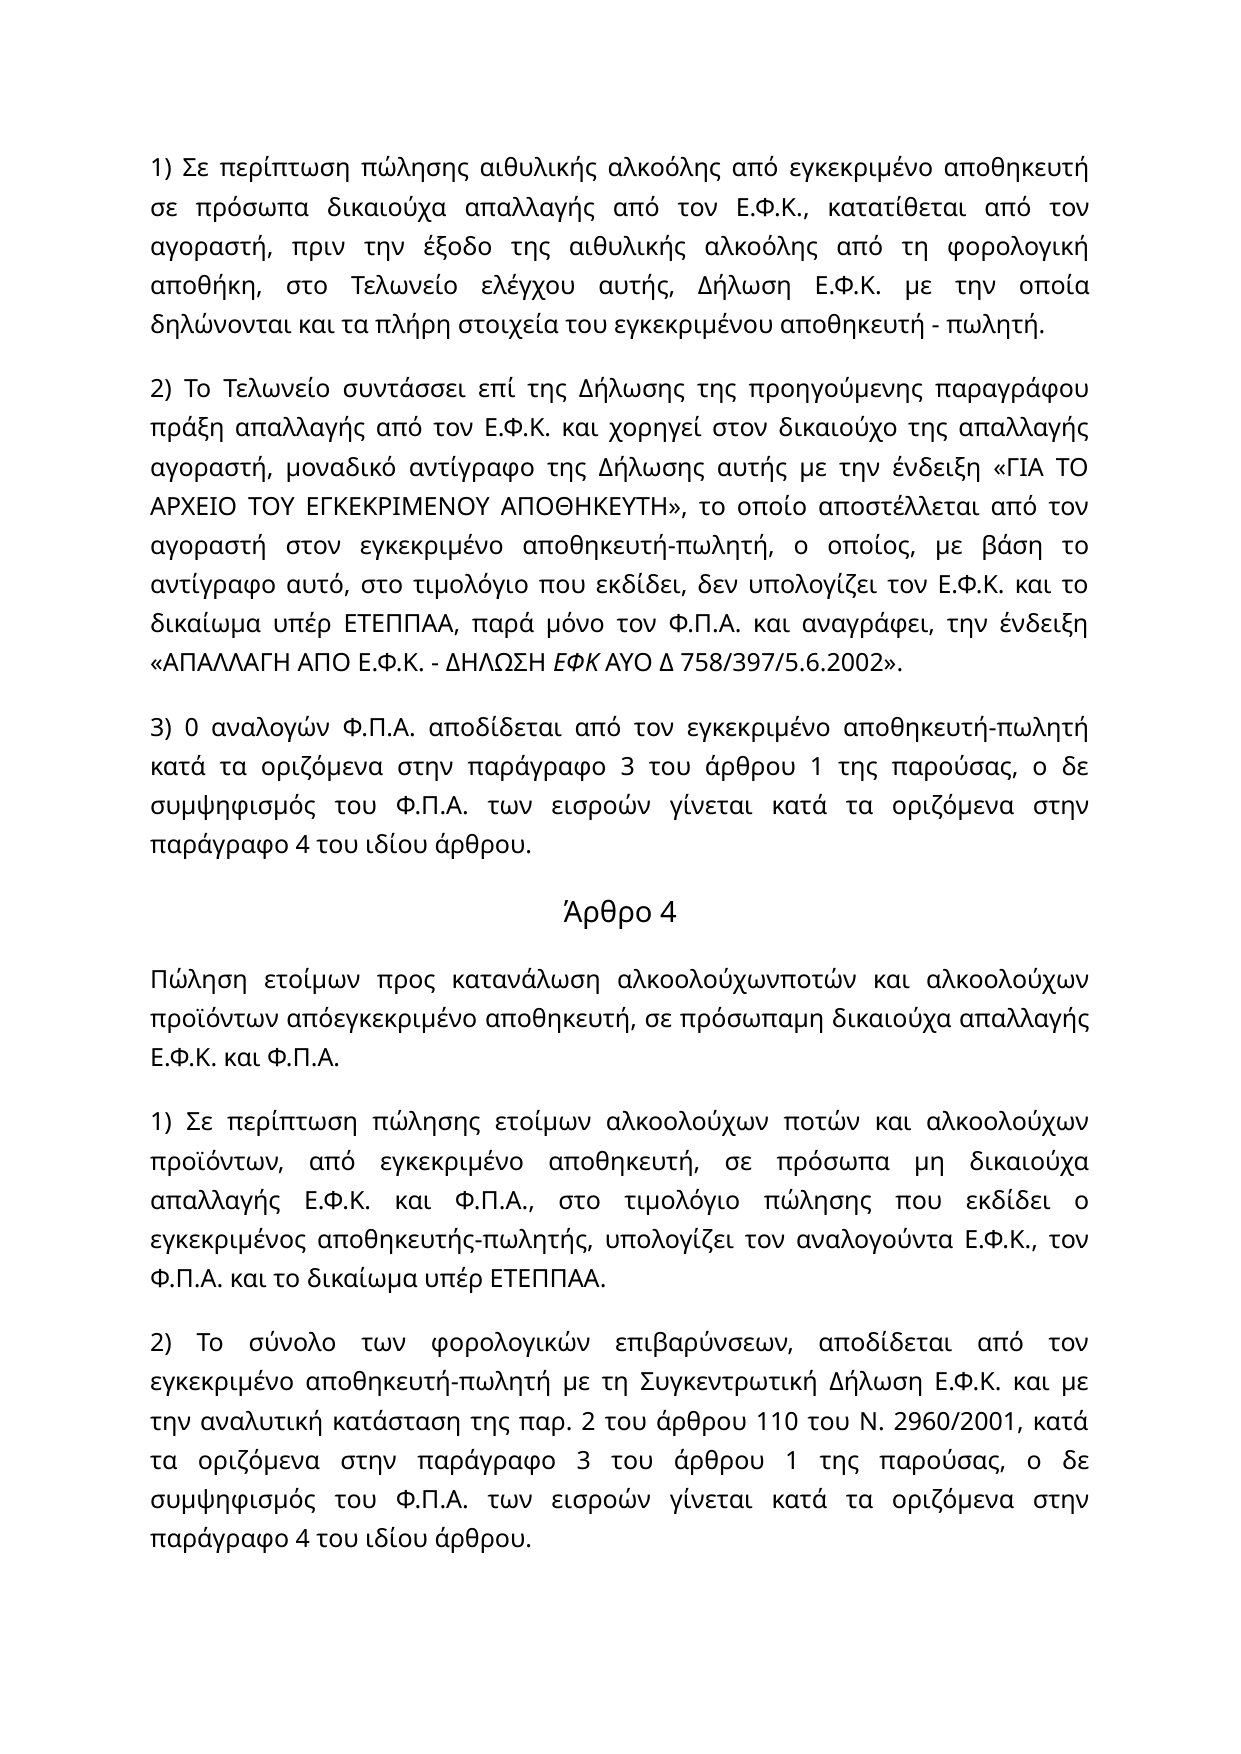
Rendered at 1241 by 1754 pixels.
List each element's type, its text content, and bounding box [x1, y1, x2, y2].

subtitle Άρθρο 4 [150, 891, 1090, 931]
text 3) 0 αναλογών Φ.Π.Α. αποδίδεται από τον εγκεκριμένο αποθηκευτή-πωλητή κατά τα οριζόμενα στην παράγραφο 3 του άρθρου 1 της παρούσας, ο δε συμψηφισμός του Φ.Π.Α. των εισροών γίνεται κατά τα οριζόμενα στην παράγραφο 4 του ιδίου άρθρου. [150, 709, 1090, 861]
text 2) Το σύνολο των φορολογικών επιβαρύνσεων, αποδίδεται από τον εγκεκριμένο αποθηκευτή-πωλητή με τη Συγκεντρωτική Δήλωση Ε.Φ.Κ. και με την αναλυτική κατάσταση της παρ. 2 του άρθρου 110 του Ν. 2960/2001, κατά τα οριζόμενα στην παράγραφο 3 του άρθρου 1 της παρούσας, ο δε συμψηφισμός του Φ.Π.Α. των εισροών γίνεται κατά τα οριζόμενα στην παράγραφο 4 του ιδίου άρθρου. [150, 1325, 1090, 1555]
text 1) Σε περίπτωση πώλησης ετοίμων αλκοολούχων ποτών και αλκοολούχων προϊόντων, από εγκεκριμένο αποθηκευτή, σε πρόσωπα μη δικαιούχα απαλλαγής Ε.Φ.Κ. και Φ.Π.Α., στο τιμολόγιο πώλησης που εκδίδει ο εγκεκριμένος αποθηκευτής-πωλητής, υπολογίζει τον αναλογούντα Ε.Φ.Κ., τον Φ.Π.Α. και το δικαίωμα υπέρ ΕΤΕΠΠΑΑ. [150, 1104, 1090, 1295]
text 2) Το Τελωνείο συντάσσει επί της Δήλωσης της προηγούμενης παραγράφου πράξη απαλλαγής από τον Ε.Φ.Κ. και χορηγεί στον δικαιούχο της απαλλαγής αγοραστή, μοναδικό αντίγραφο της Δήλωσης αυτής με την ένδειξη «ΓΙΑ ΤΟ ΑΡΧΕΙΟ ΤΟΥ ΕΓΚΕΚΡΙΜΕΝΟΥ ΑΠΟΘΗΚΕΥΤΗ», το οποίο αποστέλλεται από τον αγοραστή στον εγκεκριμένο αποθηκευτή-πωλητή, ο οποίος, με βάση το αντίγραφο αυτό, στο τιμολόγιο που εκδίδει, δεν υπολογίζει τον Ε.Φ.Κ. και το δικαίωμα υπέρ ΕΤΕΠΠΑΑ, παρά μόνο τον Φ.Π.Α. και αναγράφει, την ένδειξη «ΑΠΑΛΛΑΓΗ ΑΠΟ Ε.Φ.Κ. - ΔΗΛΩΣΗ ΕΦΚ ΑΥΟ Δ 758/397/5.6.2002». [150, 371, 1090, 679]
text Πώληση ετοίμων προς κατανάλωση αλκοολούχωνποτών και αλκοολούχων προϊόντων απόεγκεκριμένο αποθηκευτή, σε πρόσωπαμη δικαιούχα απαλλαγής Ε.Φ.Κ. και Φ.Π.Α. [150, 961, 1090, 1074]
text 1) Σε περίπτωση πώλησης αιθυλικής αλκοόλης από εγκεκριμένο αποθηκευτή σε πρόσωπα δικαιούχα απαλλαγής από τον Ε.Φ.Κ., κατατίθεται από τον αγοραστή, πριν την έξοδο της αιθυλικής αλκοόλης από τη φορολογική αποθήκη, στο Τελωνείο ελέγχου αυτής, Δήλωση Ε.Φ.Κ. με την οποία δηλώνονται και τα πλήρη στοιχεία του εγκεκριμένου αποθηκευτή - πωλητή. [150, 150, 1090, 341]
